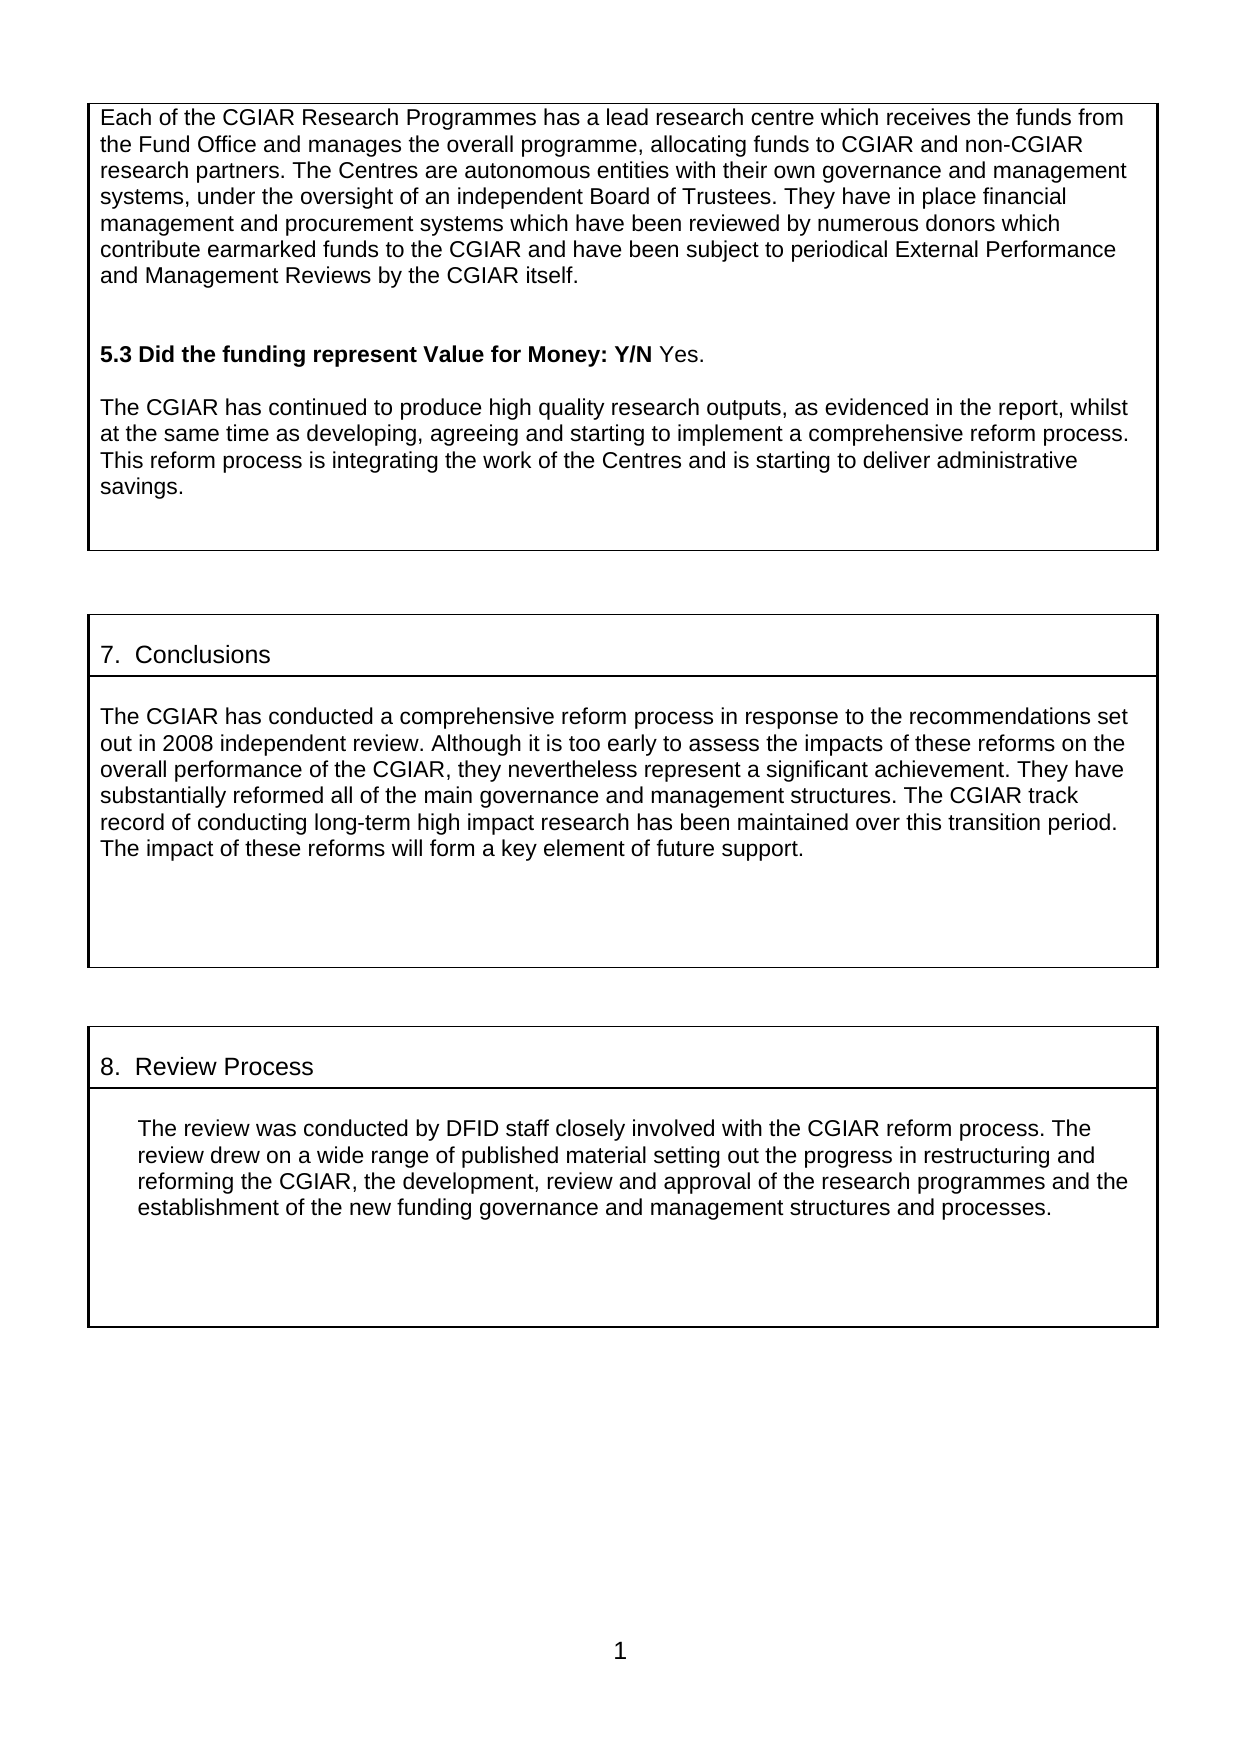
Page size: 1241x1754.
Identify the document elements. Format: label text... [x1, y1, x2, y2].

table_cell The CGIAR has conducted a comprehensive reform process in response to the recommendations set out in 2008 independent review. Although it is too early to assess the impacts of these reforms on the overall performance of the CGIAR, they nevertheless represent a significant achievement. They have substantially reformed all of the main governance and management structures. The CGIAR track record of conducting long-term high impact research has been maintained over this transition period. The impact of these reforms will form a key element of future support. [90, 677, 1156, 967]
table_cell The review was conducted by DFID staff closely involved with the CGIAR reform process. The review drew on a wide range of published material setting out the progress in restructuring and reforming the CGIAR, the development, review and approval of the research programmes and the establishment of the new funding governance and management structures and processes. [90, 1089, 1156, 1326]
table_header 8. Review Process [90, 1027, 1156, 1087]
table_cell Each of the CGIAR Research Programmes has a lead research centre which receives the funds from the Fund Office and manages the overall programme, allocating funds to CGIAR and non-CGIAR research partners. The Centres are autonomous entities with their own governance and management systems, under the oversight of an independent Board of Trustees. They have in place financial management and procurement systems which have been reviewed by numerous donors which contribute earmarked funds to the CGIAR and have been subject to periodical External Performance and Management Reviews by the CGIAR itself. 5.3 Did the funding represent Value for Money: Y/N Yes. The CGIAR has continued to produce high quality research outputs, as evidenced in the report, whilst at the same time as developing, agreeing and starting to implement a comprehensive reform process. This reform process is integrating the work of the Centres and is starting to deliver administrative savings. [90, 104, 1156, 550]
table_header 7. Conclusions [90, 615, 1156, 675]
